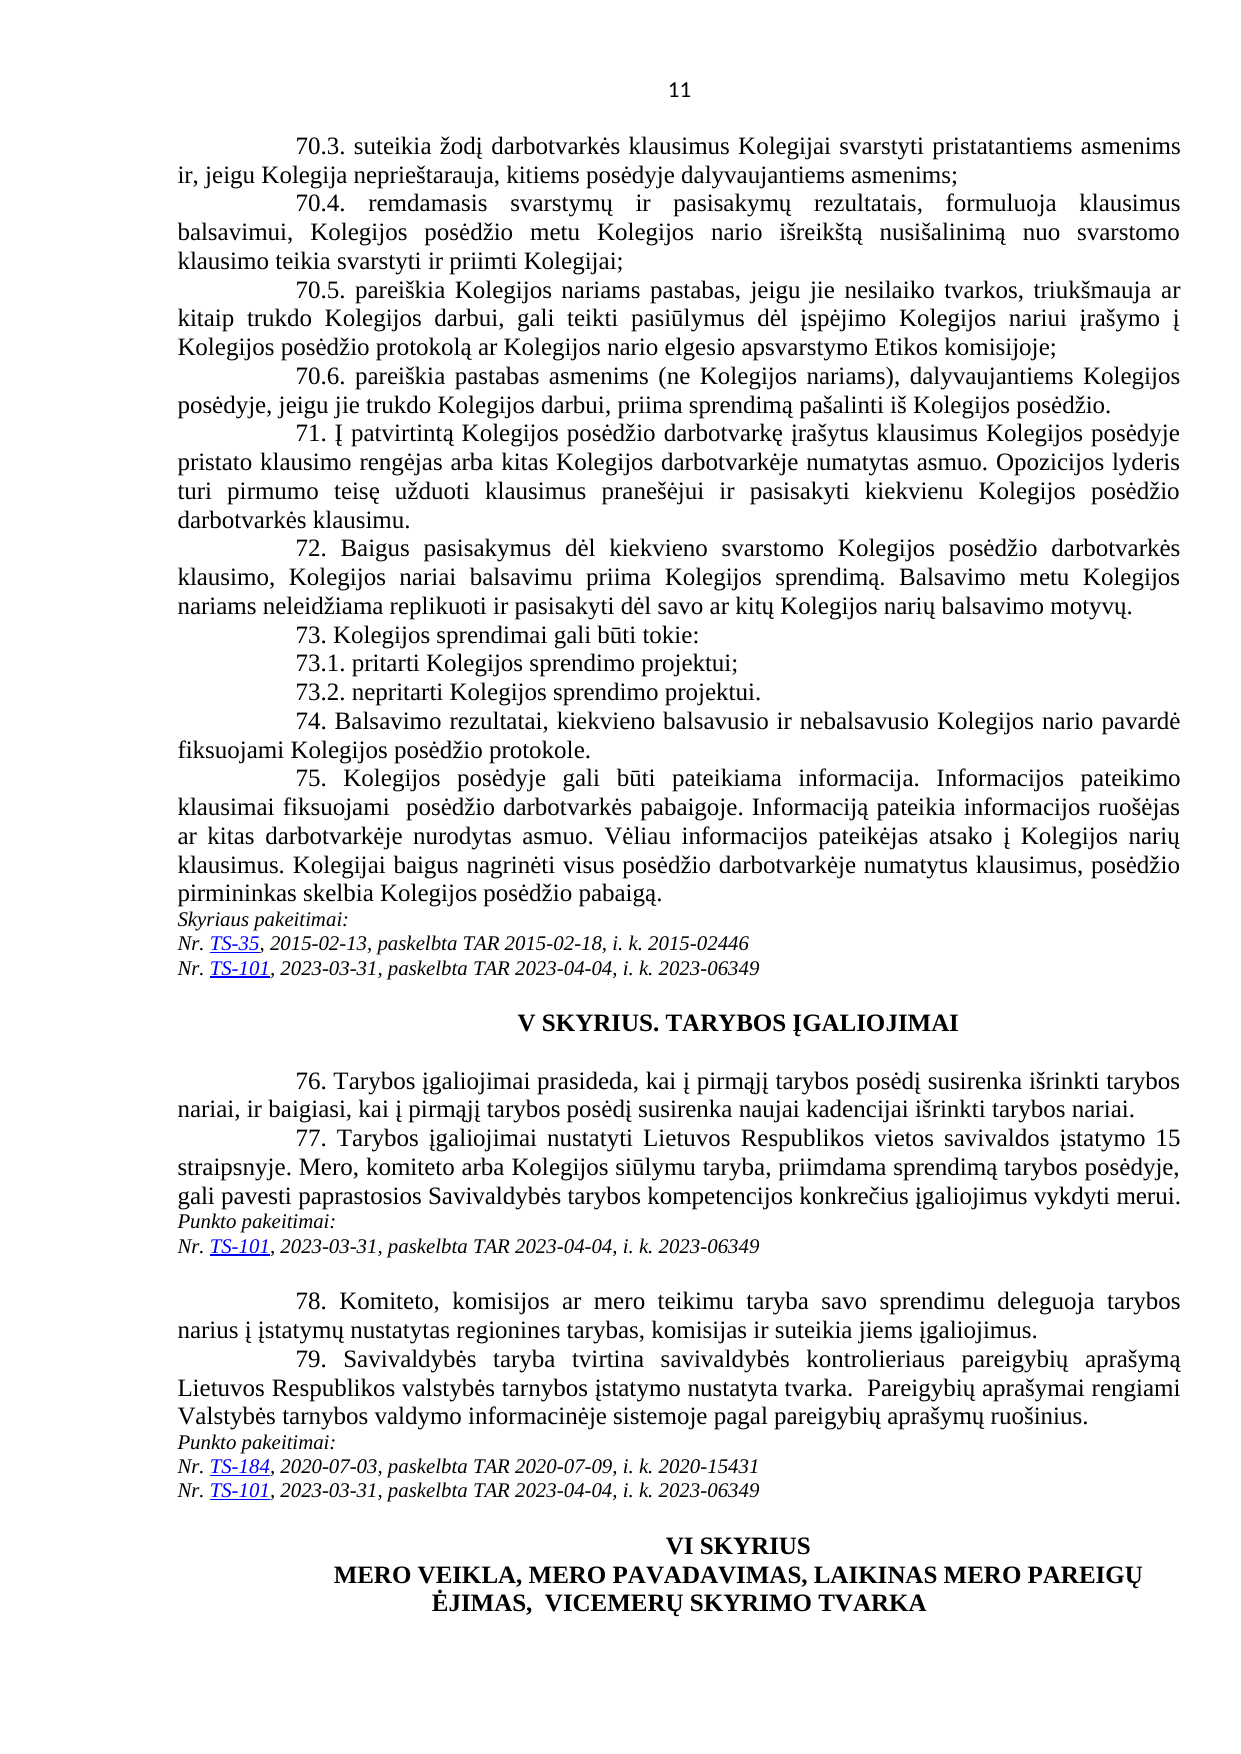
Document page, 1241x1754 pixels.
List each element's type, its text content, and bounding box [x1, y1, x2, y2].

text 77. Tarybos įgaliojimai nustatyti Lietuvos Respublikos vietos savivaldos įstatymo 15 straipsnyje. Mero, komiteto arba Kolegijos siūlymu taryba, priimdama sprendimą tarybos posėdyje, gali pavesti paprastosios Savivaldybės tarybos kompetencijos konkrečius įgaliojimus vykdyti merui. [177, 1123, 1181, 1209]
text 78. Komiteto, komisijos ar mero teikimu taryba savo sprendimu deleguoja tarybos narius į įstatymų nustatytas regionines tarybas, komisijas ir suteikia jiems įgaliojimus. [177, 1286, 1181, 1344]
text 70.4. remdamasis svarstymų ir pasisakymų rezultatais, formuluoja klausimus balsavimui, Kolegijos posėdžio metu Kolegijos nario išreikštą nusišalinimą nuo svarstomo klausimo teikia svarstyti ir priimti Kolegijai; [177, 188, 1181, 275]
text Nr. TS-101, 2023-03-31, paskelbta TAR 2023-04-04, i. k. 2023-06349 [177, 955, 1181, 979]
text MERO VEIKLA, MERO PAVADAVIMAS, LAIKINAS MERO PAREIGŲ ĖJIMAS, VICEMERŲ SKYRIMO TVARKA [177, 1560, 1181, 1617]
text VI SKYRIUS [177, 1531, 1181, 1560]
text Nr. TS-35, 2015-02-13, paskelbta TAR 2015-02-18, i. k. 2015-02446 [177, 931, 1181, 955]
text 72. Baigus pasisakymus dėl kiekvieno svarstomo Kolegijos posėdžio darbotvarkės klausimo, Kolegijos nariai balsavimu priima Kolegijos sprendimą. Balsavimo metu Kolegijos nariams neleidžiama replikuoti ir pasisakyti dėl savo ar kitų Kolegijos narių balsavimo motyvų. [177, 533, 1181, 620]
text 70.6. pareiškia pastabas asmenims (ne Kolegijos nariams), dalyvaujantiems Kolegijos posėdyje, jeigu jie trukdo Kolegijos darbui, priima sprendimą pašalinti iš Kolegijos posėdžio. [177, 361, 1181, 418]
text 76. Tarybos įgaliojimai prasideda, kai į pirmąjį tarybos posėdį susirenka išrinkti tarybos nariai, ir baigiasi, kai į pirmąjį tarybos posėdį susirenka naujai kadencijai išrinkti tarybos nariai. [177, 1066, 1181, 1123]
text 75. Kolegijos posėdyje gali būti pateikiama informacija. Informacijos pateikimo klausimai fiksuojami posėdžio darbotvarkės pabaigoje. Informaciją pateikia informacijos ruošėjas ar kitas darbotvarkėje nurodytas asmuo. Vėliau informacijos pateikėjas atsako į Kolegijos narių klausimus. Kolegijai baigus nagrinėti visus posėdžio darbotvarkėje numatytus klausimus, posėdžio pirmininkas skelbia Kolegijos posėdžio pabaigą. [177, 763, 1181, 907]
text 70.5. pareiškia Kolegijos nariams pastabas, jeigu jie nesilaiko tvarkos, triukšmauja ar kitaip trukdo Kolegijos darbui, gali teikti pasiūlymus dėl įspėjimo Kolegijos nariui įrašymo į Kolegijos posėdžio protokolą ar Kolegijos nario elgesio apsvarstymo Etikos komisijoje; [177, 275, 1181, 361]
text 79. Savivaldybės taryba tvirtina savivaldybės kontrolieriaus pareigybių aprašymą Lietuvos Respublikos valstybės tarnybos įstatymo nustatyta tvarka. Pareigybių aprašymai rengiami Valstybės tarnybos valdymo informacinėje sistemoje pagal pareigybių aprašymų ruošinius. [177, 1344, 1181, 1430]
text Nr. TS-101, 2023-03-31, paskelbta TAR 2023-04-04, i. k. 2023-06349 [177, 1478, 1181, 1502]
text Skyriaus pakeitimai: [177, 907, 1181, 931]
text 73.1. pritarti Kolegijos sprendimo projektui; [177, 648, 1181, 677]
text 74. Balsavimo rezultatai, kiekvieno balsavusio ir nebalsavusio Kolegijos nario pavardė fiksuojami Kolegijos posėdžio protokole. [177, 706, 1181, 763]
text 71. Į patvirtintą Kolegijos posėdžio darbotvarkę įrašytus klausimus Kolegijos posėdyje pristato klausimo rengėjas arba kitas Kolegijos darbotvarkėje numatytas asmuo. Opozicijos lyderis turi pirmumo teisę užduoti klausimus pranešėjui ir pasisakyti kiekvienu Kolegijos posėdžio darbotvarkės klausimu. [177, 418, 1181, 533]
text Nr. TS-184, 2020-07-03, paskelbta TAR 2020-07-09, i. k. 2020-15431 [177, 1454, 1181, 1478]
text 73. Kolegijos sprendimai gali būti tokie: [177, 620, 1181, 648]
text Punkto pakeitimai: [177, 1209, 1181, 1233]
text Nr. TS-101, 2023-03-31, paskelbta TAR 2023-04-04, i. k. 2023-06349 [177, 1233, 1181, 1258]
text 70.3. suteikia žodį darbotvarkės klausimus Kolegijai svarstyti pristatantiems asmenims ir, jeigu Kolegija neprieštarauja, kitiems posėdyje dalyvaujantiems asmenims; [177, 131, 1181, 188]
text V SKYRIUS. TARYBOS ĮGALIOJIMAI [177, 1008, 1181, 1037]
text Punkto pakeitimai: [177, 1430, 1181, 1454]
text 73.2. nepritarti Kolegijos sprendimo projektui. [177, 677, 1181, 706]
